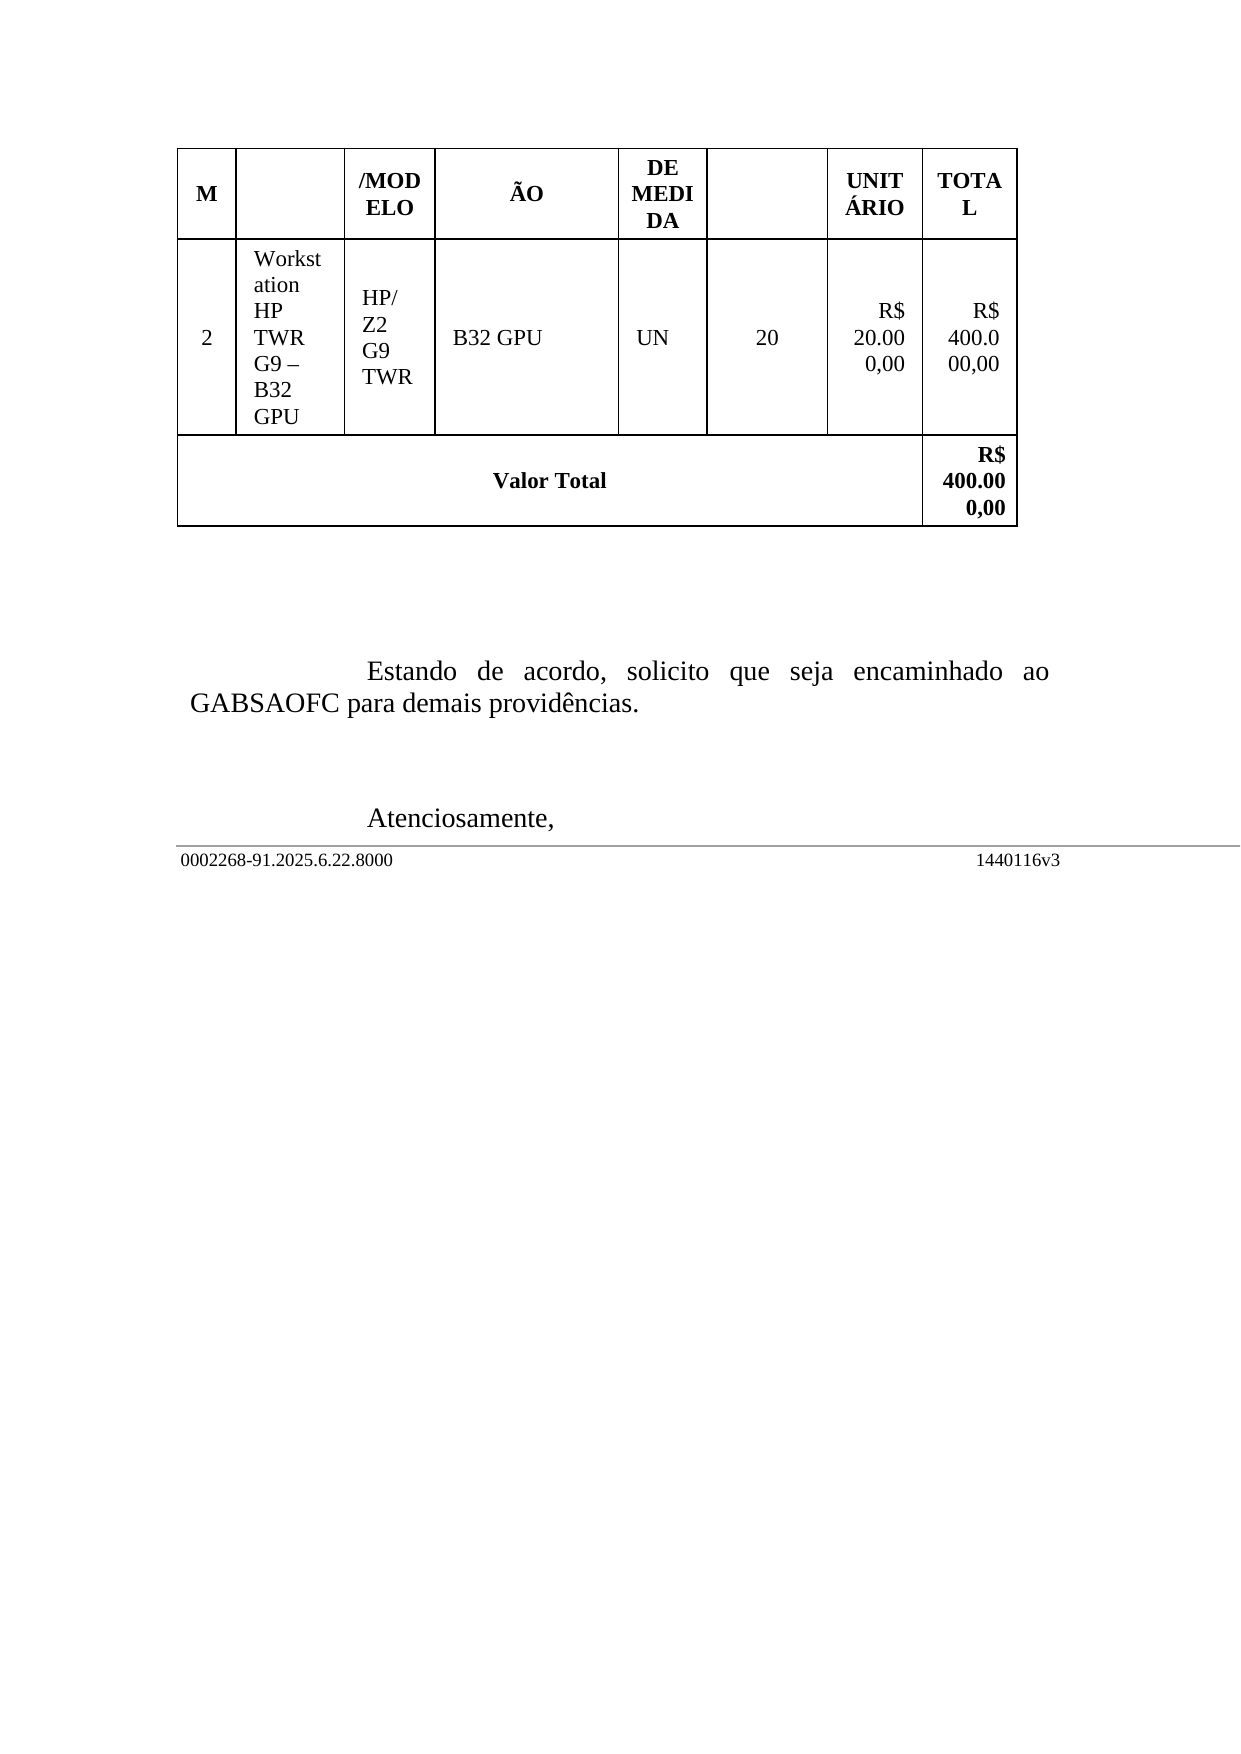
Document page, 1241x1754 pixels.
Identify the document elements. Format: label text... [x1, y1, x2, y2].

table_cell Valor Total [178, 436, 922, 525]
table_cell ÃO [436, 149, 618, 238]
table_cell DE MEDIDA [619, 149, 706, 238]
table_cell /MODELO [345, 149, 434, 238]
table_header 1440116v3 [620, 847, 1063, 874]
table_cell Workstation HP TWR G9 – B32 GPU [237, 240, 344, 434]
table_cell 20 [708, 240, 827, 434]
table_cell R$ 20.000,00 [828, 240, 922, 434]
table_cell TOTAL [923, 149, 1016, 238]
text Atenciosamente, [190, 801, 1051, 833]
table_header 0002268-91.2025.6.22.8000 [177, 847, 620, 874]
text Estando de acordo, solicito que seja encaminhado ao GABSAOFC para demais providências. [190, 654, 1051, 718]
table_cell [708, 149, 827, 238]
table_cell 2 [178, 240, 235, 434]
table_cell UN [619, 240, 706, 434]
table_cell R$ 400.000,00 [923, 436, 1016, 525]
table_cell [237, 149, 344, 238]
table_cell UNITÁRIO [828, 149, 922, 238]
table_cell HP/ Z2 G9 TWR [345, 240, 434, 434]
table_cell R$ 400.000,00 [923, 240, 1016, 434]
table_cell M [178, 149, 235, 238]
table_cell B32 GPU [436, 240, 618, 434]
